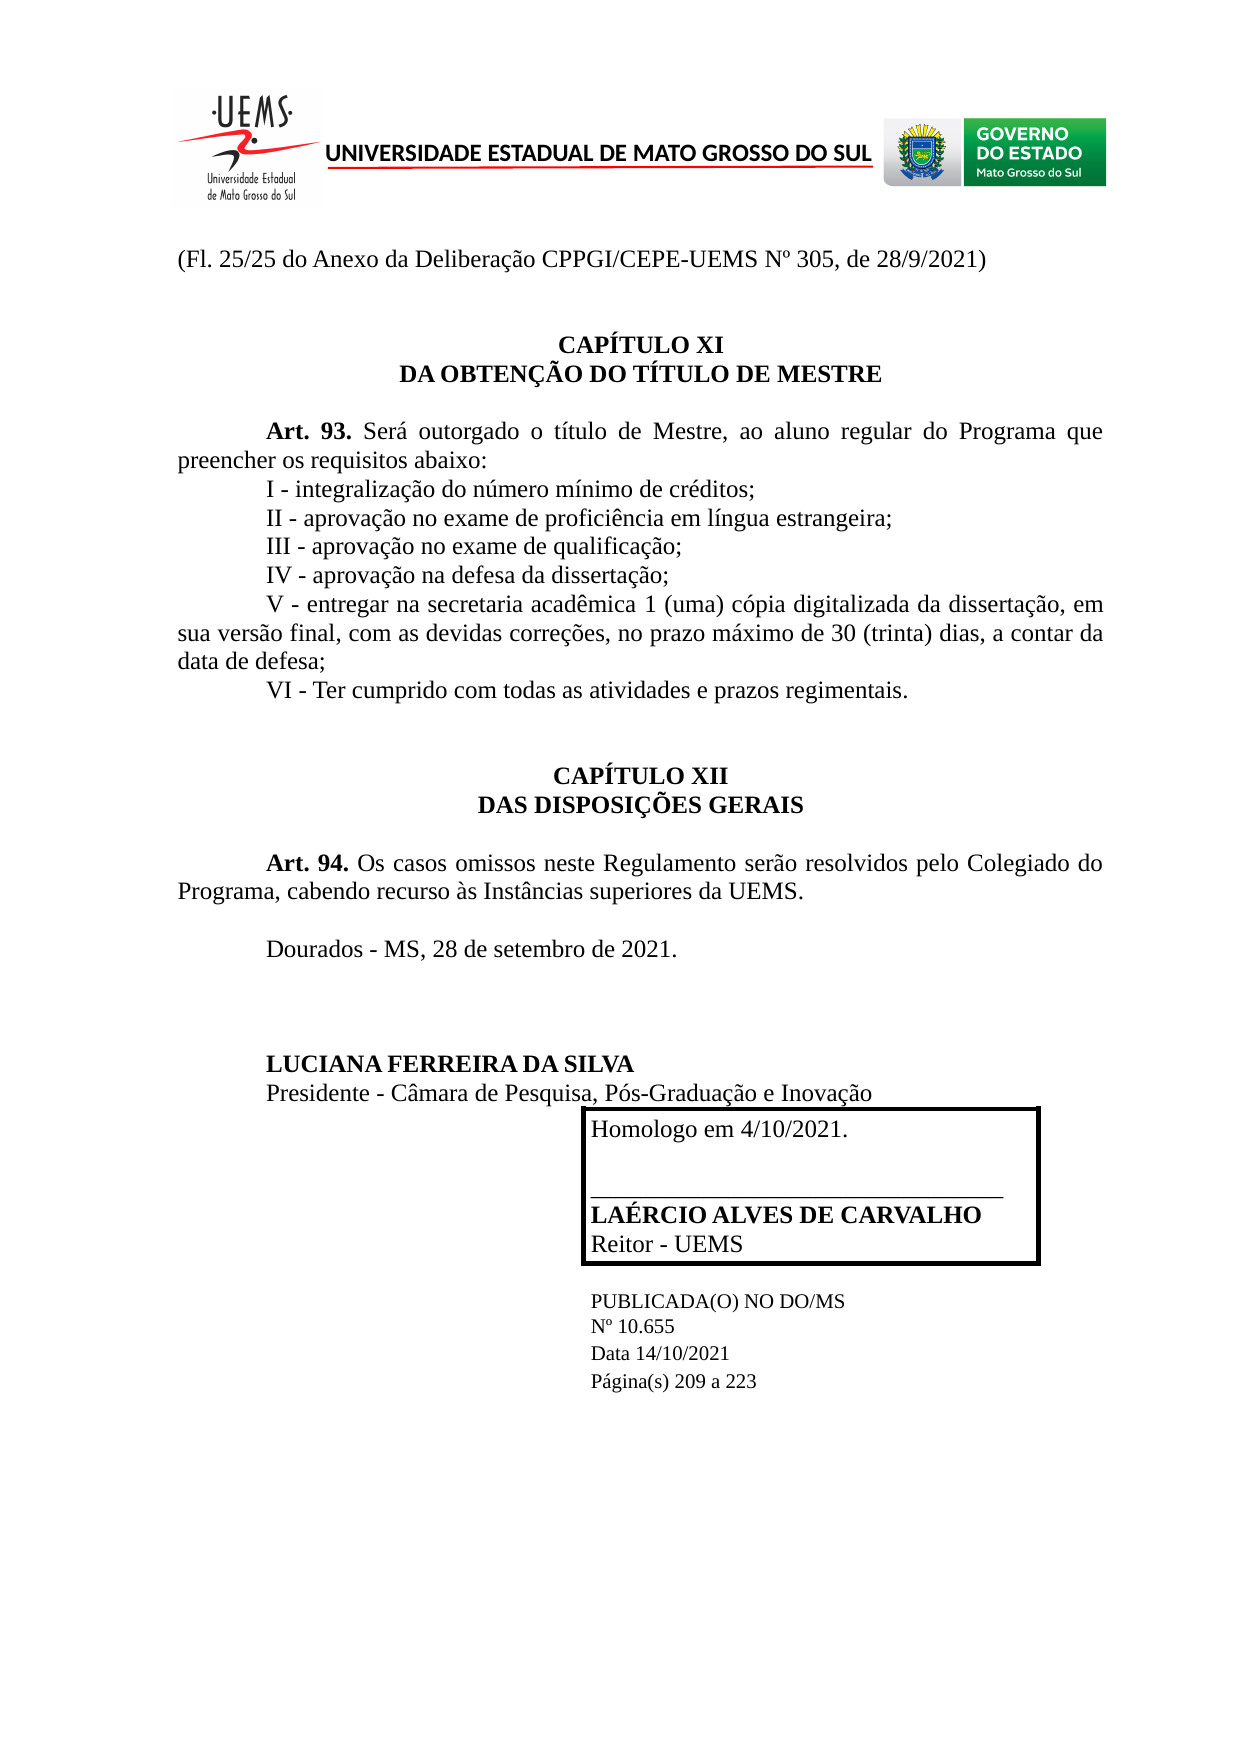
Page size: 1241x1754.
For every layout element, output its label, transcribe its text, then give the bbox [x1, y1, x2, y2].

text III - aprovação no exame de qualificação; [177, 531, 1104, 560]
text II - aprovação no exame de proficiência em língua estrangeira; [177, 503, 1104, 531]
text I - integralização do número mínimo de créditos; [177, 474, 1104, 503]
table_header Homologo em 4/10/2021. _________________________________ LAÉRCIO ALVES DE CARVALHO Reitor - UEMS [586, 1111, 1036, 1261]
text VI - Ter cumprido com todas as atividades e prazos regimentais. [177, 675, 1104, 704]
text PUBLICADA(O) NO DO/MS [413, 1289, 1104, 1313]
text Art. 94. Os casos omissos neste Regulamento serão resolvidos pelo Colegiado do Programa, cabendo recurso às Instâncias superiores da UEMS. [177, 848, 1104, 905]
text CAPÍTULO XI [177, 330, 1104, 359]
text Página(s) 209 a 223 [354, 1369, 1104, 1393]
text DAS DISPOSIÇÕES GERAIS [177, 790, 1104, 819]
text IV - aprovação na defesa da dissertação; [177, 560, 1104, 589]
text Data 14/10/2021 [354, 1341, 1104, 1365]
text Art. 93. Será outorgado o título de Mestre, ao aluno regular do Programa que preencher os requisitos abaixo: [177, 416, 1104, 474]
text Nº 10.655 [354, 1313, 1104, 1338]
text V - entregar na secretaria acadêmica 1 (uma) cópia digitalizada da dissertação, em sua versão final, com as devidas correções, no prazo máximo de 30 (trinta) dias, a contar da data de defesa; [177, 589, 1104, 675]
text CAPÍTULO XII [177, 761, 1104, 790]
text LUCIANA FERREIRA DA SILVA [177, 1049, 1104, 1078]
text DA OBTENÇÃO DO TÍTULO DE MESTRE [177, 359, 1104, 388]
text (Fl. 25/25 do Anexo da Deliberação CPPGI/CEPE-UEMS Nº 305, de 28/9/2021) [177, 244, 1104, 273]
subtitle Presidente - Câmara de Pesquisa, Pós-Graduação e Inovação [266, 1078, 1104, 1106]
text Dourados - MS, 28 de setembro de 2021. [177, 934, 1104, 963]
